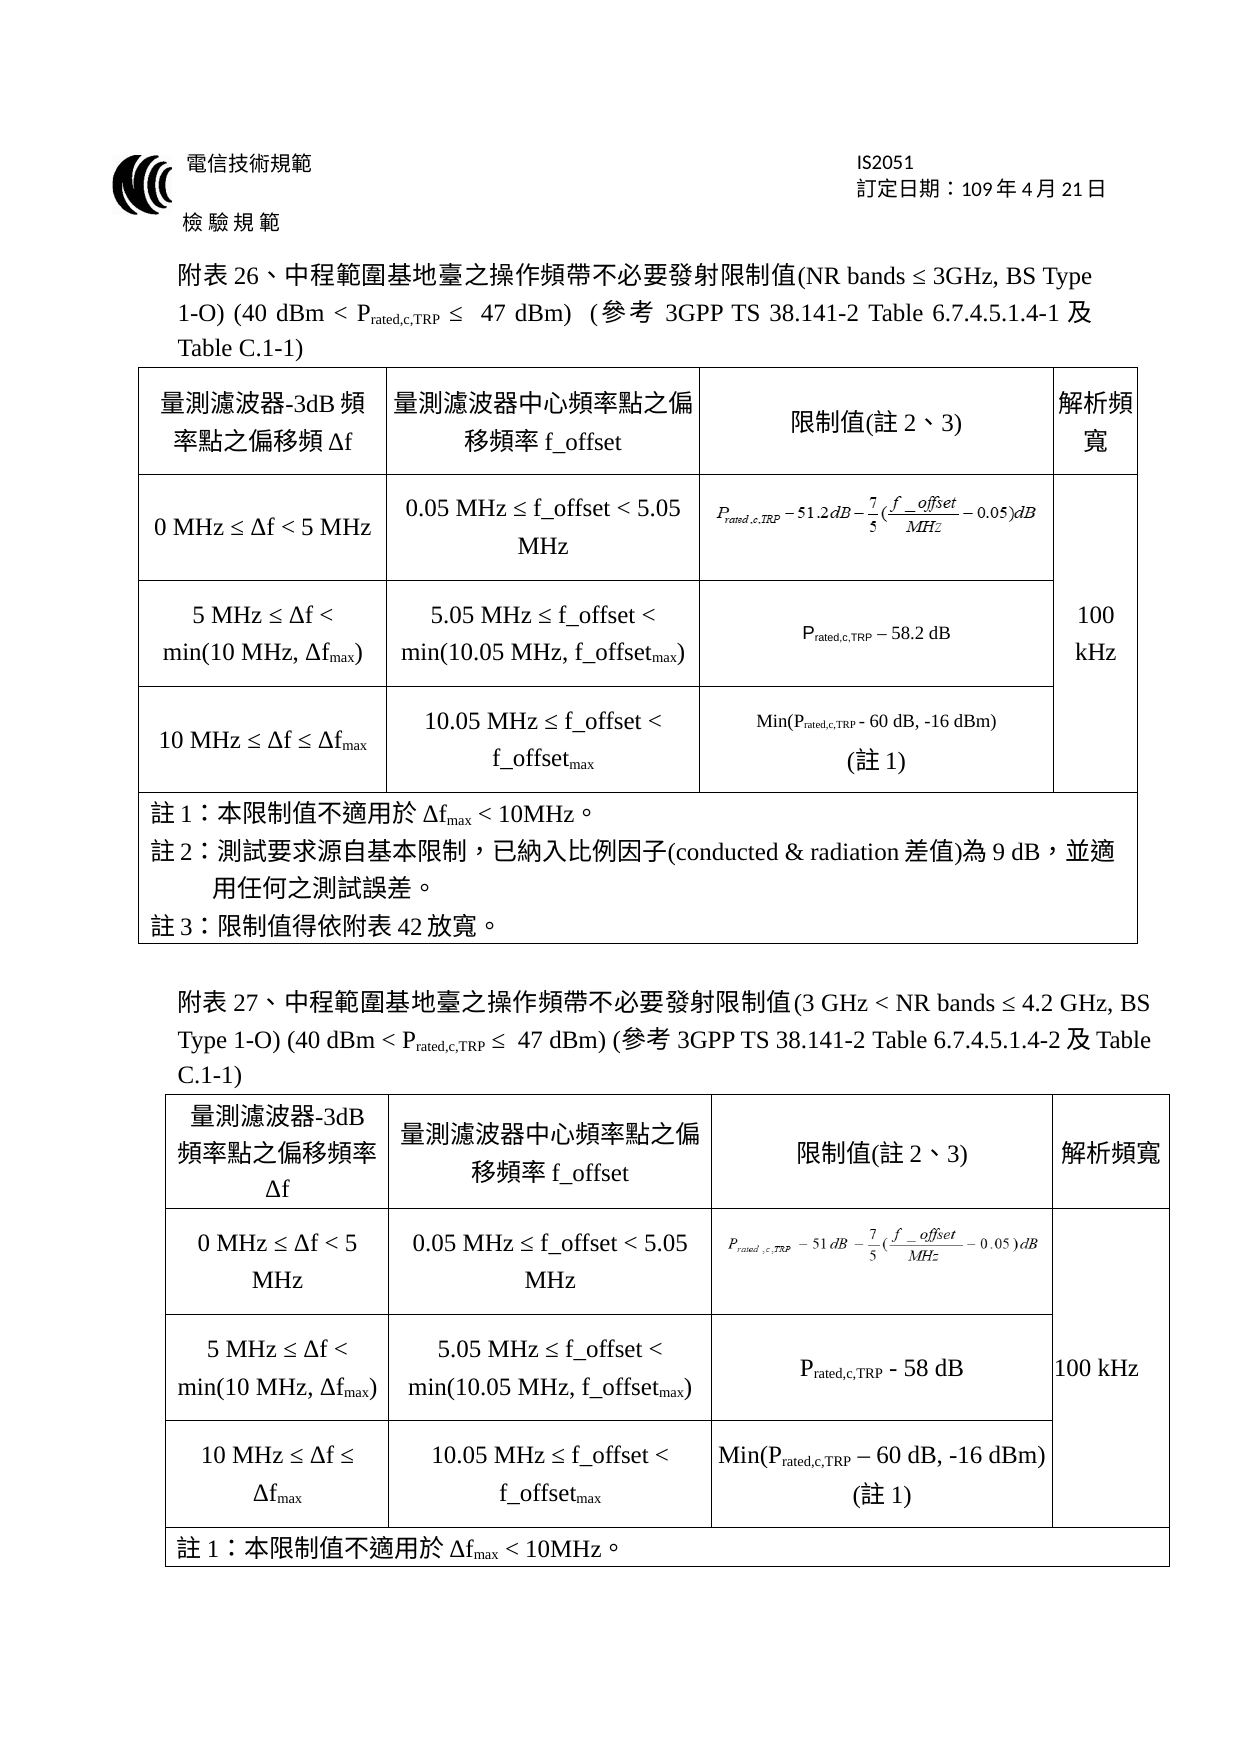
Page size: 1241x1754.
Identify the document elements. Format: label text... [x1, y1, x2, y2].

picture [723, 1225, 1040, 1267]
table_cell 5 MHz ≤ Δf < min(10 MHz, Δfmax) [139, 581, 386, 686]
table_cell [700, 475, 1053, 580]
text 附表26、中程範圍基地臺之操作頻帶不必要發射限制值(NR bands ≤ 3GHz, BS Type 1-O) (40 dBm < Prated,c,TRP ≤ 47 dBm) (參考 3GPP TS 38.141-2 Table 6.7.4.5.1.4-1及Table C.1-1) [177, 255, 1092, 367]
table_cell 0 MHz ≤ Δf < 5 MHz [166, 1209, 388, 1314]
table_cell 100 kHz [1054, 475, 1137, 792]
picture [712, 491, 1041, 534]
table_cell 10.05 MHz ≤ f_offset < f_offsetmax [389, 1421, 711, 1527]
table_cell 0 MHz ≤ Δf < 5 MHz [139, 475, 386, 580]
table_cell Prated,c,TRP – 58.2 dB [700, 581, 1053, 686]
table_cell 5.05 MHz ≤ f_offset < min(10.05 MHz, f_offsetmax) [389, 1315, 711, 1420]
table_cell Min(Prated,c,TRP - 60 dB, -16 dBm) (註1) [700, 687, 1053, 792]
table_header 量測濾波器-3dB頻率點之偏移頻Δf [139, 368, 386, 473]
table_header 限制值(註2、3) [700, 368, 1053, 473]
table_cell Prated,c,TRP - 58 dB [712, 1315, 1052, 1420]
table_header 限制值(註2、3) [712, 1095, 1052, 1208]
table_cell 10.05 MHz ≤ f_offset < f_offsetmax [387, 687, 699, 792]
table_cell [712, 1209, 1052, 1314]
table_cell 5 MHz ≤ Δf < min(10 MHz, Δfmax) [166, 1315, 388, 1420]
table_cell 0.05 MHz ≤ f_offset < 5.05 MHz [389, 1209, 711, 1314]
table_header 量測濾波器-3dB頻率點之偏移頻率Δf [166, 1095, 388, 1208]
table_header 解析頻寬 [1054, 368, 1137, 473]
table_cell 5.05 MHz ≤ f_offset < min(10.05 MHz, f_offsetmax) [387, 581, 699, 686]
table_cell 100 kHz [1053, 1209, 1169, 1527]
table_cell Min(Prated,c,TRP – 60 dB, -16 dBm) (註1) [712, 1421, 1052, 1527]
table_header 量測濾波器中心頻率點之偏移頻率f_offset [389, 1095, 711, 1208]
table_cell 10 MHz ≤ Δf ≤ Δfmax [166, 1421, 388, 1527]
table_header 解析頻寬 [1053, 1095, 1169, 1208]
table_header 量測濾波器中心頻率點之偏移頻率f_offset [387, 368, 699, 473]
text 附表27、中程範圍基地臺之操作頻帶不必要發射限制值(3 GHz < NR bands ≤ 4.2 GHz, BS Type 1-O) (40 dBm < Prated,c,TRP ≤ 47 dBm) (參考 3GPP TS 38.141-2 Table 6.7.4.5.1.4-2及Table C.1-1) [177, 982, 1152, 1094]
table_cell 0.05 MHz ≤ f_offset < 5.05 MHz [387, 475, 699, 580]
table_cell 註1：本限制值不適用於Δfmax < 10MHz。 [166, 1528, 1169, 1566]
table_cell 註1：本限制值不適用於Δfmax < 10MHz。 註2：測試要求源自基本限制，已納入比例因子(conducted & radiation差值)為9 dB，並適用任何之測試誤差。 註3：限制值得依附表42放寬。 [139, 793, 1137, 943]
table_cell 10 MHz ≤ Δf ≤ Δfmax [139, 687, 386, 792]
